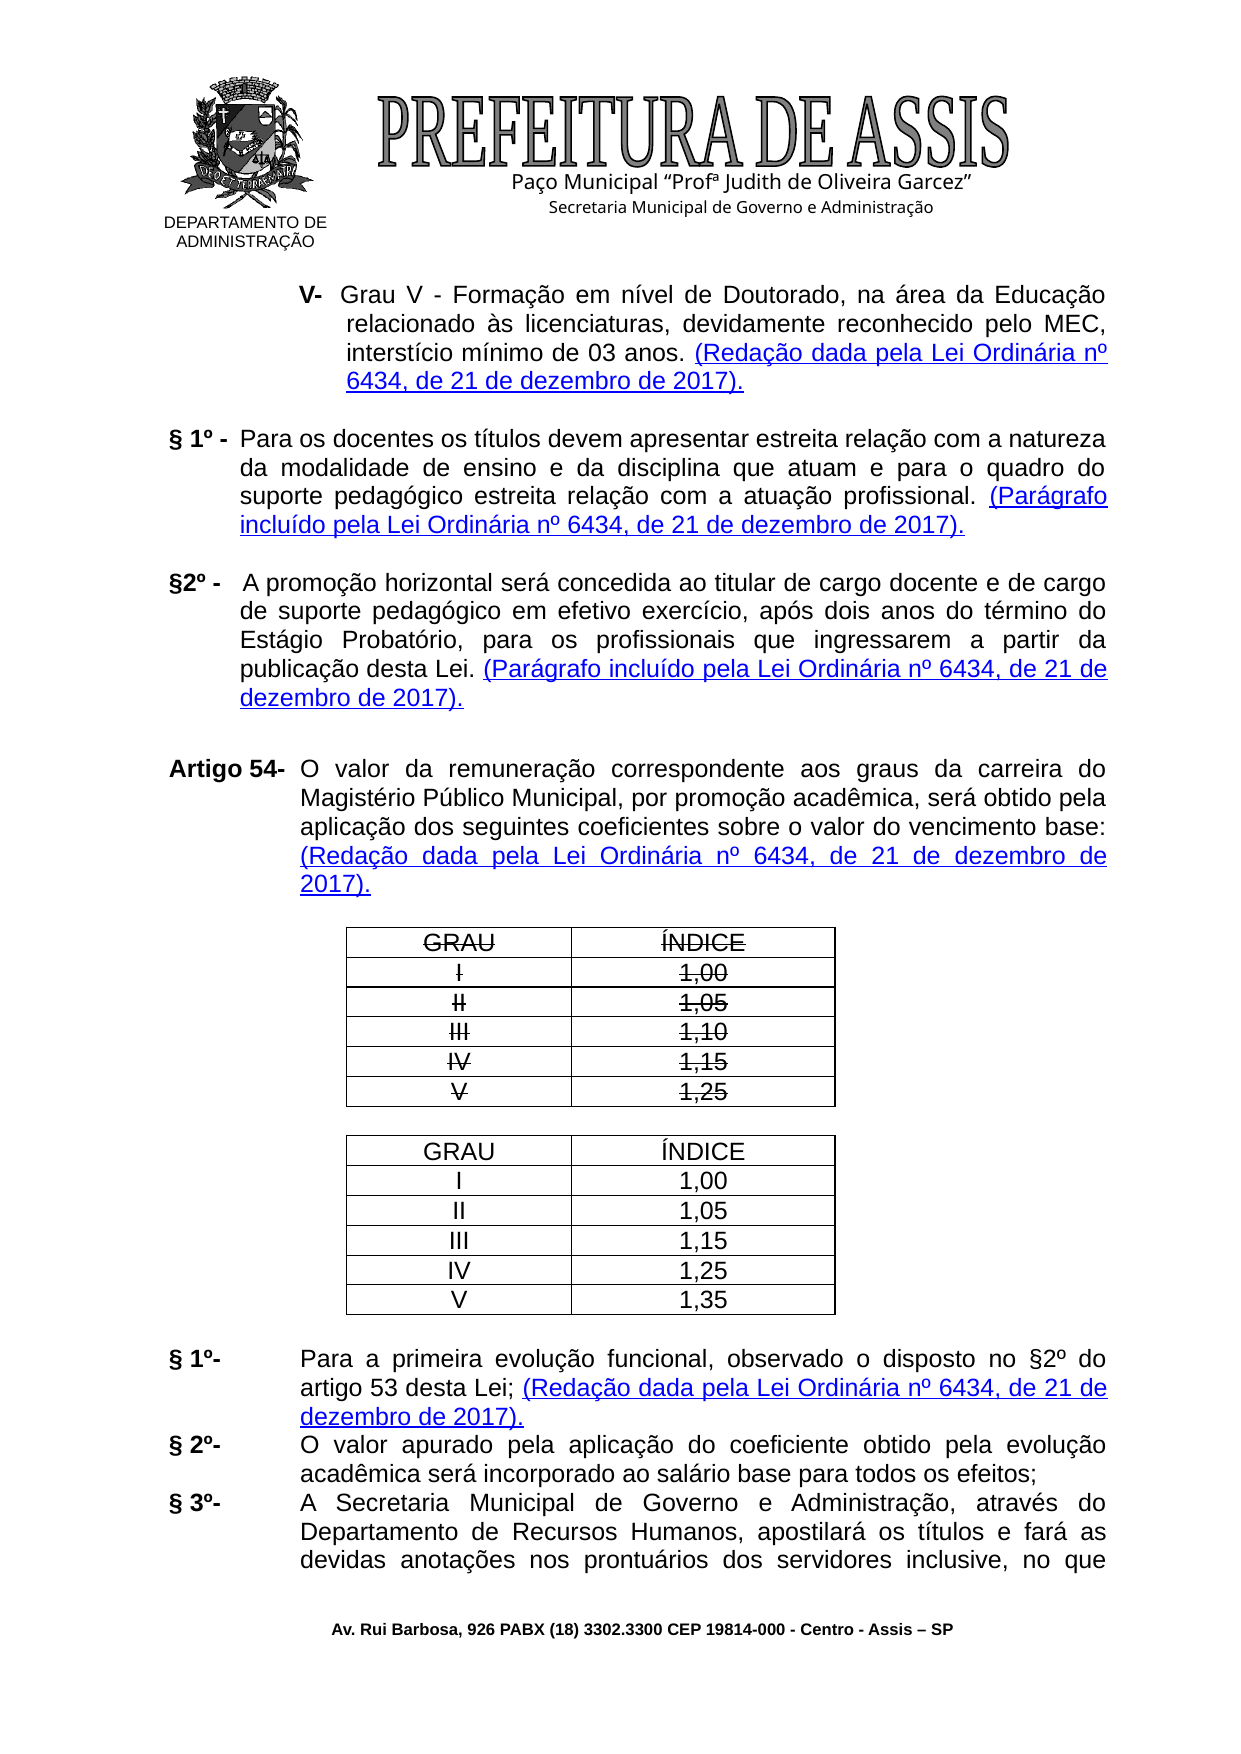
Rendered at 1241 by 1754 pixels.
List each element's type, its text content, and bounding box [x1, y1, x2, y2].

table_cell 1,25 [572, 1077, 834, 1106]
table_cell III [347, 1226, 571, 1254]
text § 1º - Para os docentes os títulos devem apresentar estreita relação com a natureza da modalidade de ensino e da disciplina que atuam e para o quadro do suporte pedagógico estreita relação com a atuação profissional. (Parágrafo incluído pela Lei Ordinária nº 6434, de 21 de dezembro de 2017). [169, 424, 1107, 539]
table_cell 1,00 [572, 1166, 834, 1195]
table_cell 1,15 [572, 1047, 834, 1076]
text Artigo 54- O valor da remuneração correspondente aos graus da carreira do Magistério Público Municipal, por promoção acadêmica, será obtido pela aplicação dos seguintes coeficientes sobre o valor do vencimento base: (Redação dada pela Lei Ordinária nº 6434, de 21 de dezembro de 2017). [169, 754, 1107, 898]
text § 2º- O valor apurado pela aplicação do coeficiente obtido pela evolução acadêmica será incorporado ao salário base para todos os efeitos; [169, 1430, 1107, 1488]
table_cell III [347, 1017, 571, 1046]
table_cell I [347, 1166, 571, 1195]
table_cell 1,15 [572, 1226, 834, 1254]
table_cell II [347, 988, 571, 1016]
table_cell V [347, 1285, 571, 1314]
text V- Grau V - Formação em nível de Doutorado, na área da Educação relacionado às licenciaturas, devidamente reconhecido pelo MEC, interstício mínimo de 03 anos. (Redação dada pela Lei Ordinária nº 6434, de 21 de dezembro de 2017). [299, 280, 1107, 395]
table_cell 1,10 [572, 1017, 834, 1046]
table_cell I [347, 958, 571, 986]
text §2º - A promoção horizontal será concedida ao titular de cargo docente e de cargo de suporte pedagógico em efetivo exercício, após dois anos do término do Estágio Probatório, para os profissionais que ingressarem a partir da publicação desta Lei. (Parágrafo incluído pela Lei Ordinária nº 6434, de 21 de dezembro de 2017). [169, 567, 1107, 711]
table_header ÍNDICE [572, 928, 834, 957]
table_cell 1,05 [572, 1196, 834, 1225]
table_cell 1,35 [572, 1285, 834, 1314]
table_cell IV [347, 1256, 571, 1284]
text § 3º- A Secretaria Municipal de Governo e Administração, através do Departamento de Recursos Humanos, apostilará os títulos e fará as devidas anotações nos prontuários dos servidores inclusive, no que [169, 1488, 1107, 1574]
table_cell V [347, 1077, 571, 1106]
table_cell 1,05 [572, 988, 834, 1016]
table_cell 1,00 [572, 958, 834, 986]
table_header ÍNDICE [572, 1136, 834, 1165]
table_cell II [347, 1196, 571, 1225]
table_cell IV [347, 1047, 571, 1076]
text § 1º- Para a primeira evolução funcional, observado o disposto no §2º do artigo 53 desta Lei; (Redação dada pela Lei Ordinária nº 6434, de 21 de dezembro de 2017). [169, 1344, 1107, 1430]
table_header GRAU [347, 1136, 571, 1165]
table_header GRAU [347, 928, 571, 957]
table_cell 1,25 [572, 1256, 834, 1284]
